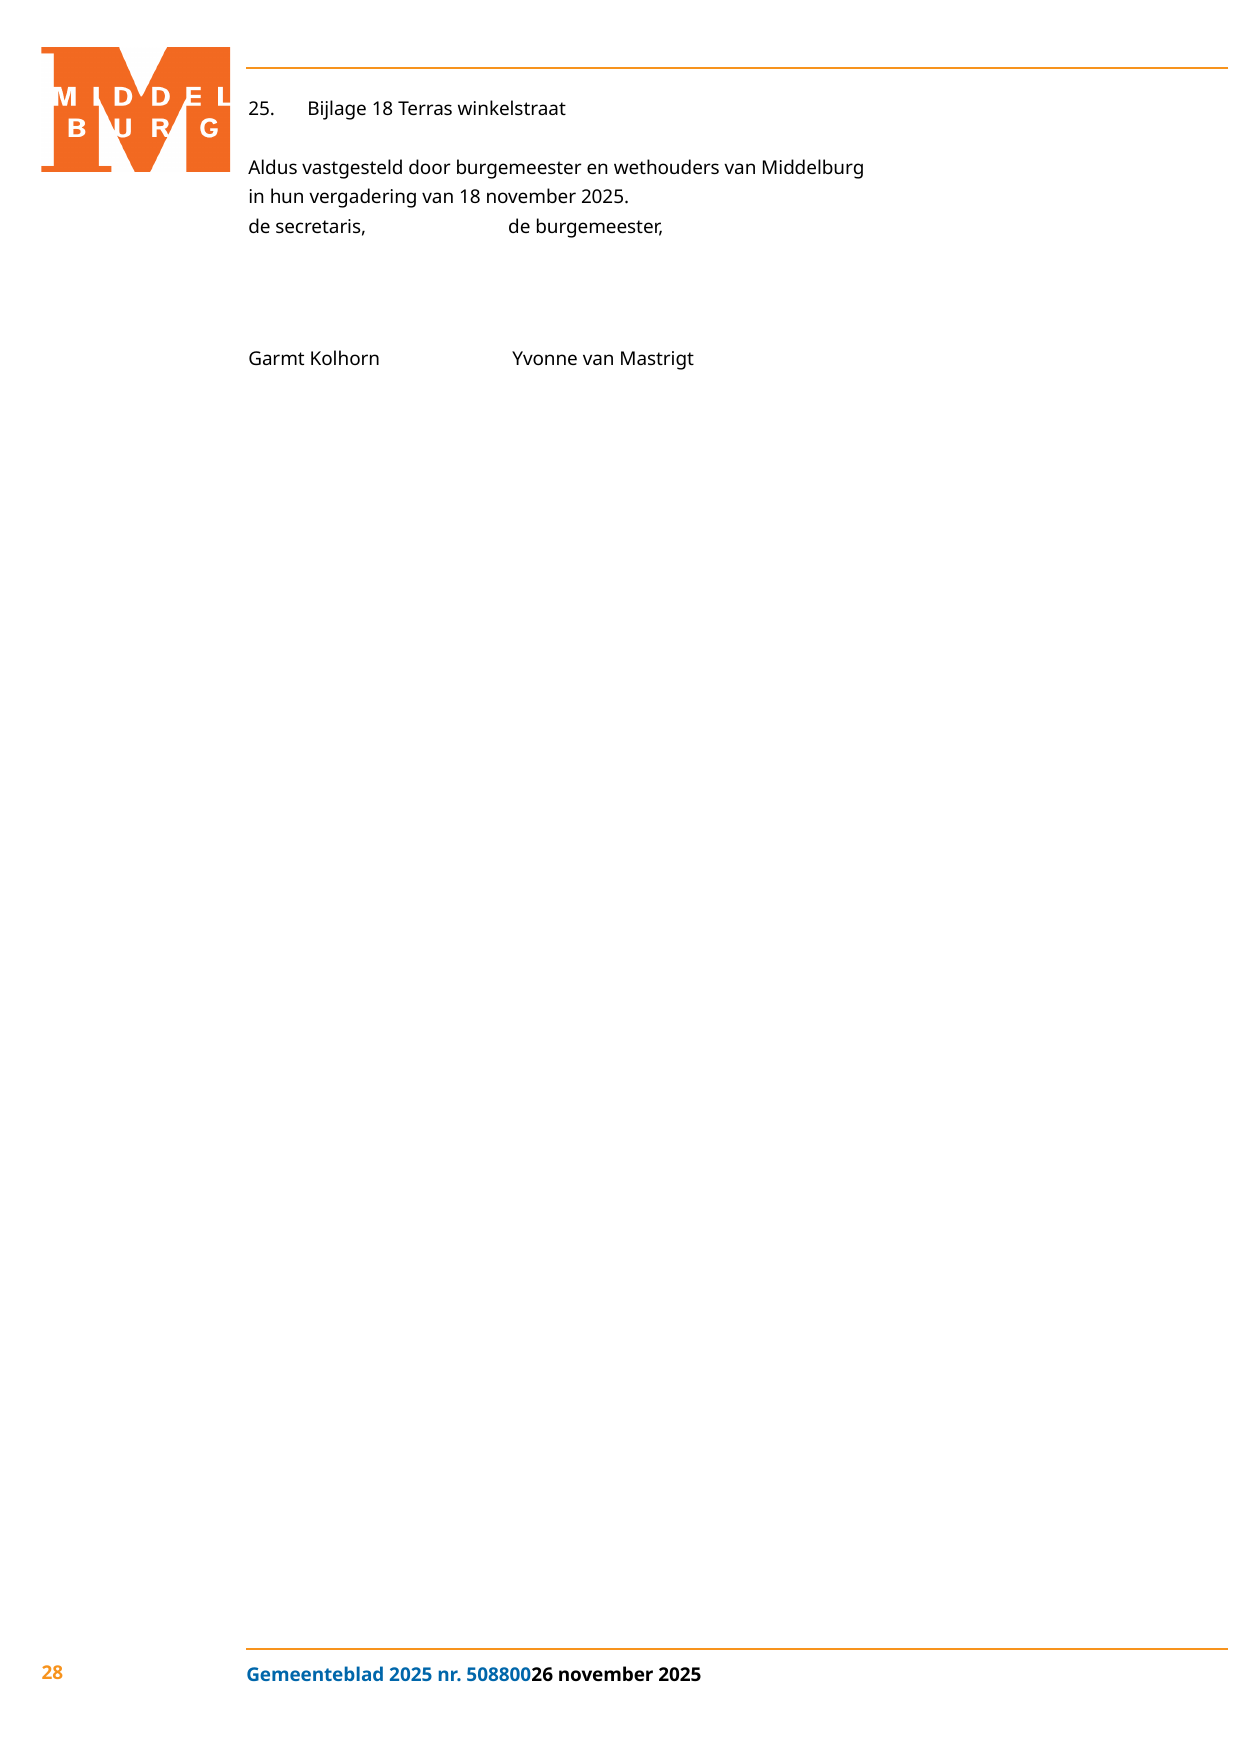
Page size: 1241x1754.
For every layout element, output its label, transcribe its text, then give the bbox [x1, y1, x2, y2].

text Aldus vastgesteld door burgemeester en wethouders van Middelburg [248, 154, 1152, 180]
text in hun vergadering van 18 november 2025. [248, 183, 1152, 209]
list Bijlage 18 Terras winkelstraat [248, 95, 1152, 121]
text de secretaris, de burgemeester, [248, 213, 1152, 239]
picture [41, 47, 231, 172]
text Garmt Kolhorn Yvonne van Mastrigt [248, 346, 1152, 371]
